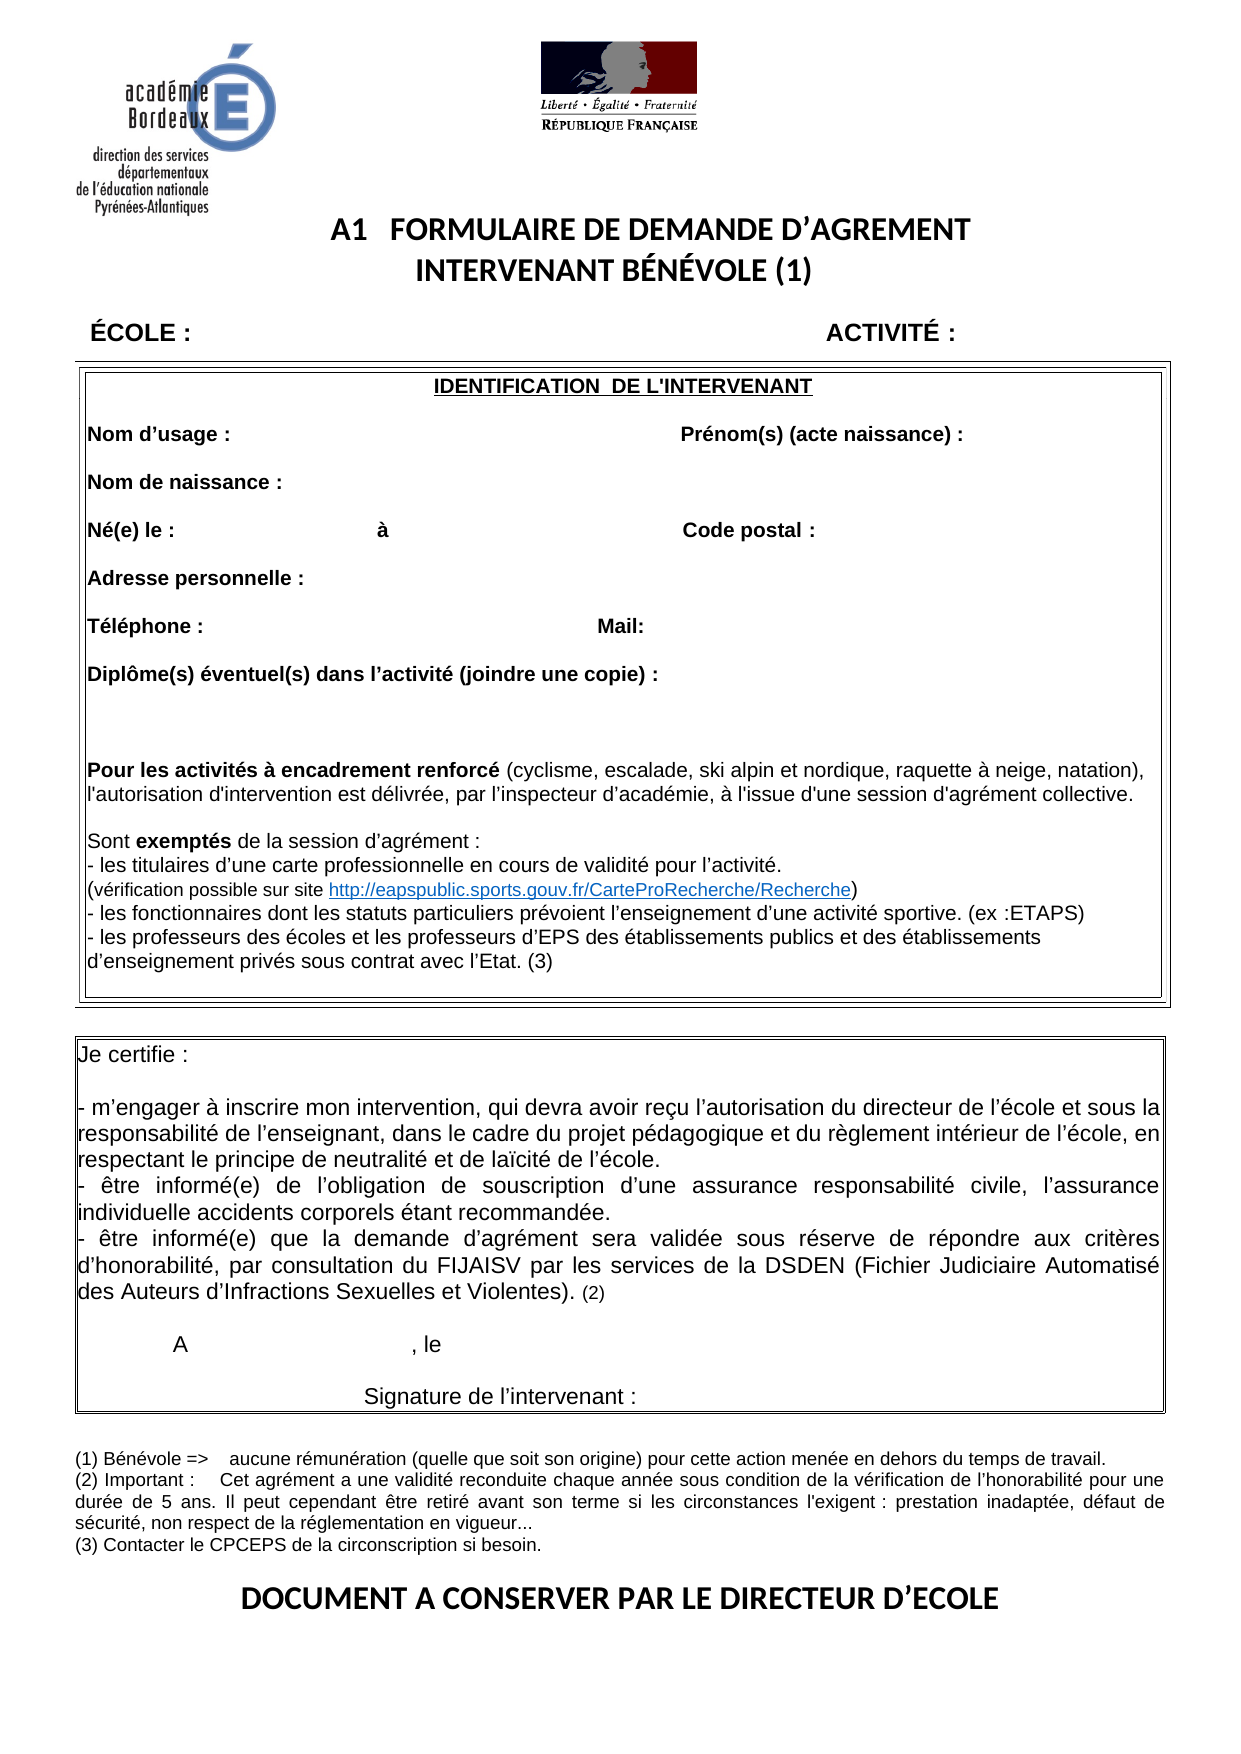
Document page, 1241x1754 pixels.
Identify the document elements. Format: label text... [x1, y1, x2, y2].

text Je certifie : [78, 1040, 1163, 1067]
text Signature de l’intervenant : [76, 1378, 1165, 1413]
text A , le [78, 1326, 1163, 1357]
text DOCUMENT A CONSERVER PAR LE DIRECTEUR D’ECOLE [75, 1577, 1165, 1617]
text (1) Bénévole => aucune rémunération (quelle que soit son origine) pour cette action menée en dehors du temps de travail. [75, 1447, 1165, 1469]
text A1 FORMULAIRE DE DEMANDE D’AGREMENT INTERVENANT BÉNÉVOLE (1) [222, 208, 1005, 289]
text - être informé(e) de l’obligation de souscription d’une assurance responsabilité civile, l’assurance individuelle accidents corporels étant recommandée. [78, 1168, 1163, 1221]
table_header IDENTIFICATION DE L'INTERVENANT Nom d’usage : Prénom(s) (acte naissance) : Nom de naissance : Né(e) le : à Code postal : Adresse personnelle : Téléphone : Mail: Diplôme(s) éventuel(s) dans l’activité (joindre une copie) : Pour les activités à encadrement renforcé (cyclisme, escalade, ski alpin et nordique, raquette à neige, natation), l'autorisation d'intervention est délivrée, par l’inspecteur d’académie, à l'issue d'une session d'agrément collective. Sont exemptés de la session d’agrément : - les titulaires d’une carte professionnelle en cours de validité pour l’activité. (vérification possible sur site http://eapspublic.sports.gouv.fr/CarteProRecherche/Recherche) - les fonctionnaires dont les statuts particuliers prévoient l’enseignement d’une activité sportive. (ex :ETAPS) - les professeurs des écoles et les professeurs d’EPS des établissements publics et des établissements d’enseignement privés sous contrat avec l’Etat. (3) [75, 362, 1170, 1007]
text ÉCOLE : ACTIVITÉ : [90, 318, 1165, 347]
text (2) Important : Cet agrément a une validité reconduite chaque année sous condition de la vérification de l’honorabilité pour une durée de 5 ans. Il peut cependant être retiré avant son terme si les circonstances l'exigent : prestation inadaptée, défaut de sécurité, non respect de la réglementation en vigueur... [75, 1469, 1165, 1534]
text - être informé(e) que la demande d’agrément sera validée sous réserve de répondre aux critères d’honorabilité, par consultation du FIJAISV par les services de la DSDEN (Fichier Judiciaire Automatisé des Auteurs d’Infractions Sexuelles et Violentes). (2) [78, 1221, 1163, 1304]
picture [76, 39, 280, 219]
text (3) Contacter le CPCEPS de la circonscription si besoin. [75, 1534, 1165, 1555]
text - m’engager à inscrire mon intervention, qui devra avoir reçu l’autorisation du directeur de l’école et sous la responsabilité de l’enseignant, dans le cadre du projet pédagogique et du règlement intérieur de l’école, en respectant le principe de neutralité et de laïcité de l’école. [78, 1089, 1163, 1168]
